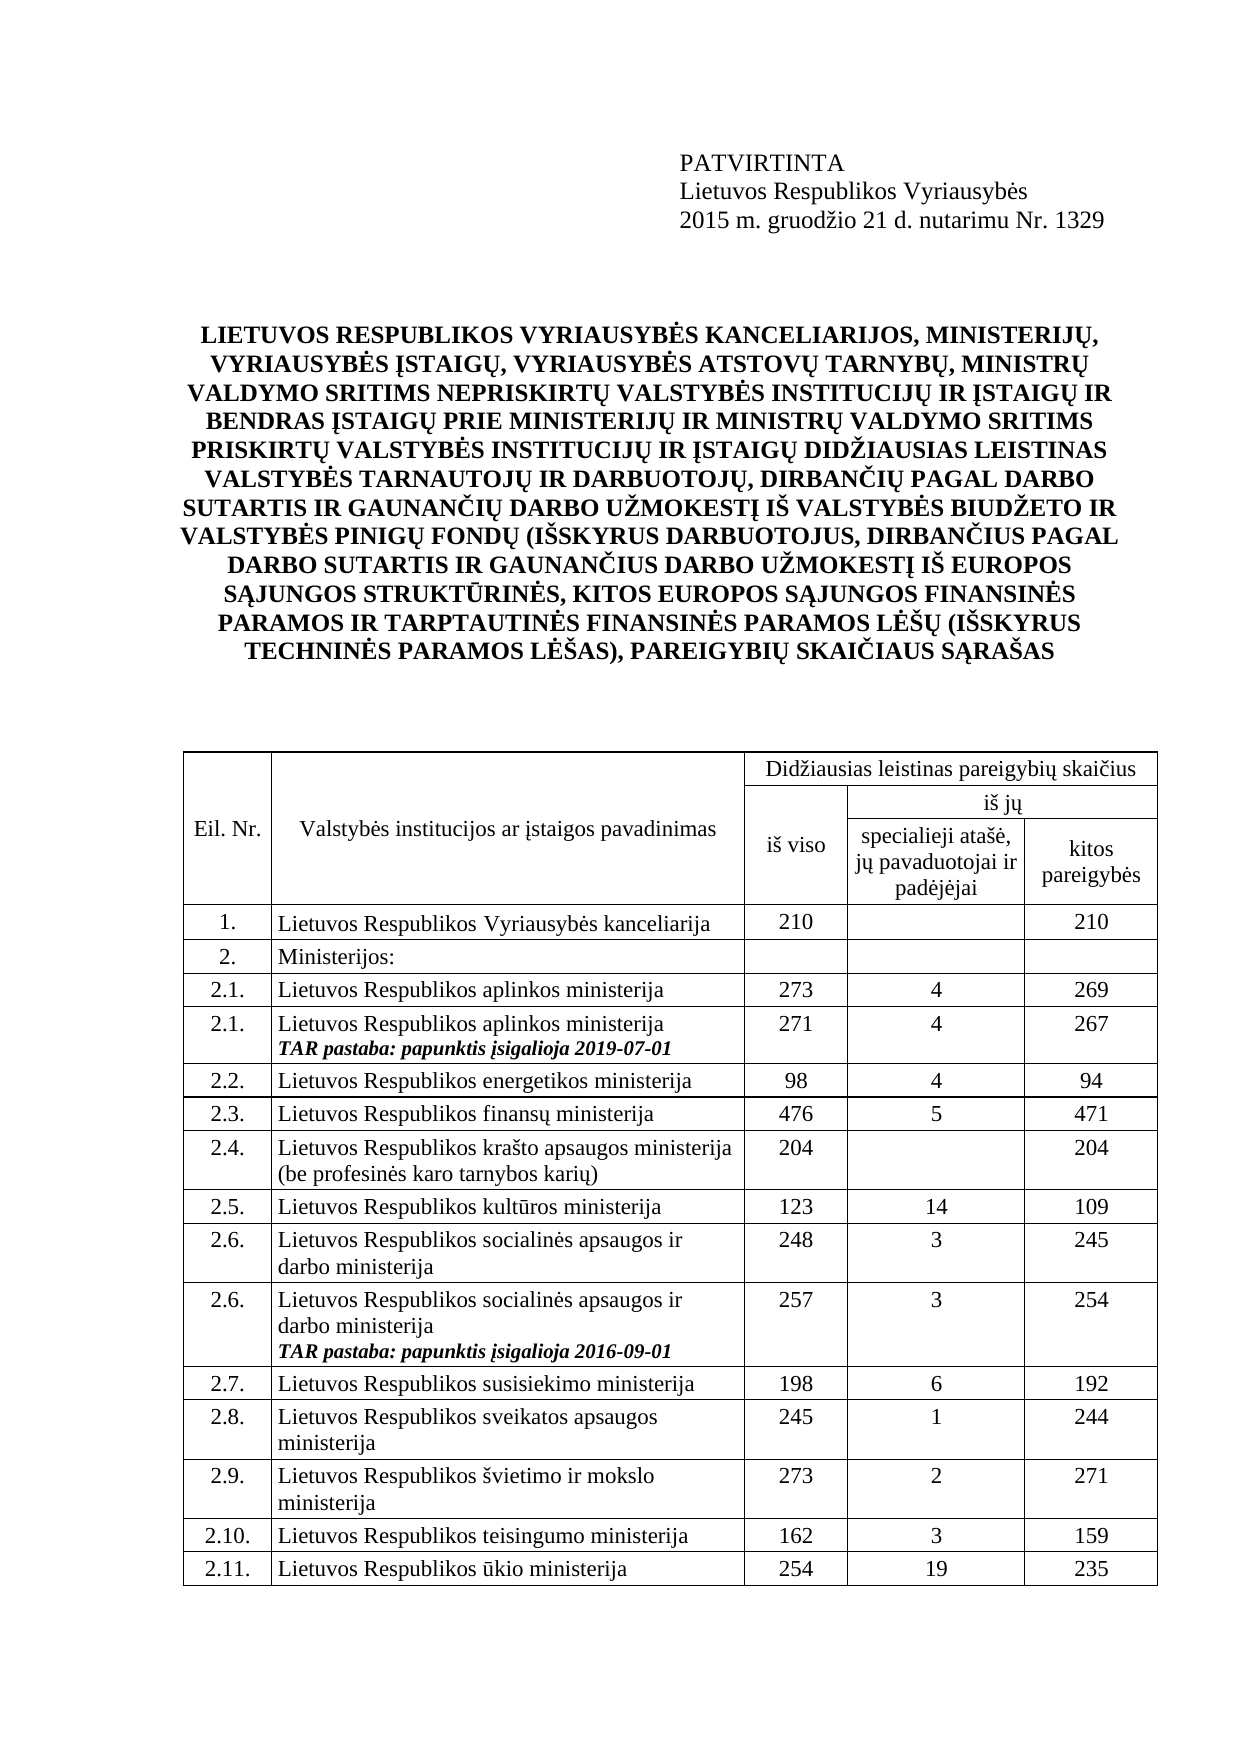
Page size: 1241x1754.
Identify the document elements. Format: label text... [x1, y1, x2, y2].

table_cell 245 [1025, 1224, 1157, 1282]
table_cell 4 [848, 1007, 1024, 1063]
table_cell specialieji atašė, jų pavaduotojai ir padėjėjai [848, 819, 1024, 904]
table_cell 210 [1025, 905, 1157, 939]
table_cell 248 [745, 1224, 847, 1282]
table_cell 3 [848, 1519, 1024, 1551]
table_cell 94 [1025, 1064, 1157, 1096]
table_cell Lietuvos Respublikos ūkio ministerija [272, 1552, 744, 1584]
table_cell [848, 905, 1024, 939]
table_cell 235 [1025, 1552, 1157, 1584]
table_cell 1 [848, 1400, 1024, 1458]
table_cell 2.1. [184, 974, 271, 1006]
table_cell 19 [848, 1552, 1024, 1584]
table_cell 14 [848, 1190, 1024, 1222]
table_cell Lietuvos Respublikos socialinės apsaugos ir darbo ministerija [272, 1224, 744, 1282]
table_cell 273 [745, 1460, 847, 1518]
table_cell 273 [745, 974, 847, 1006]
table_cell 476 [745, 1098, 847, 1129]
table_cell Lietuvos Respublikos energetikos ministerija [272, 1064, 744, 1096]
table_cell 267 [1025, 1007, 1157, 1063]
table_cell 4 [848, 1064, 1024, 1096]
table_cell Lietuvos Respublikos švietimo ir mokslo ministerija [272, 1460, 744, 1518]
table_cell 210 [745, 905, 847, 939]
table_cell 471 [1025, 1098, 1157, 1129]
table_cell Lietuvos Respublikos socialinės apsaugos ir darbo ministerija TAR pastaba: papunktis įsigalioja 2016-09-01 [272, 1283, 744, 1366]
table_cell 2.6. [184, 1283, 271, 1366]
table_cell 271 [1025, 1460, 1157, 1518]
table_cell 2.2. [184, 1064, 271, 1096]
table_cell 1. [184, 905, 271, 939]
table_cell 204 [1025, 1131, 1157, 1189]
table_cell 2.6. [184, 1224, 271, 1282]
table_cell 2.10. [184, 1519, 271, 1551]
table_cell 2.3. [184, 1098, 271, 1129]
table_cell 2 [848, 1460, 1024, 1518]
table_cell 257 [745, 1283, 847, 1366]
table_cell 2.8. [184, 1400, 271, 1458]
table_cell Lietuvos Respublikos susisiekimo ministerija [272, 1367, 744, 1399]
table_cell 2.7. [184, 1367, 271, 1399]
table_cell Lietuvos Respublikos aplinkos ministerija TAR pastaba: papunktis įsigalioja 2019-07-01 [272, 1007, 744, 1063]
table_cell Lietuvos Respublikos kultūros ministerija [272, 1190, 744, 1222]
table_cell Lietuvos Respublikos Vyriausybės kanceliarija [272, 905, 744, 939]
table_cell [745, 940, 847, 973]
table_cell 162 [745, 1519, 847, 1551]
table_cell kitos pareigybės [1025, 819, 1157, 904]
table_cell 198 [745, 1367, 847, 1399]
table_cell Lietuvos Respublikos sveikatos apsaugos ministerija [272, 1400, 744, 1458]
table_cell 123 [745, 1190, 847, 1222]
table_cell Lietuvos Respublikos teisingumo ministerija [272, 1519, 744, 1551]
text PATVIRTINTA Lietuvos Respublikos Vyriausybės 2015 m. gruodžio 21 d. nutarimu Nr. 1329 [679, 148, 1122, 234]
table_cell [848, 1131, 1024, 1189]
table_cell 3 [848, 1283, 1024, 1366]
table_cell 159 [1025, 1519, 1157, 1551]
table_cell 2.1. [184, 1007, 271, 1063]
table_cell 2.11. [184, 1552, 271, 1584]
table_cell 4 [848, 974, 1024, 1006]
table_cell 245 [745, 1400, 847, 1458]
table_cell 204 [745, 1131, 847, 1189]
table_cell 254 [1025, 1283, 1157, 1366]
table_cell [848, 940, 1024, 973]
table_cell [1025, 940, 1157, 973]
table_cell Lietuvos Respublikos aplinkos ministerija [272, 974, 744, 1006]
table_cell Lietuvos Respublikos finansų ministerija [272, 1098, 744, 1129]
table_cell 254 [745, 1552, 847, 1584]
table_cell 192 [1025, 1367, 1157, 1399]
table_cell 271 [745, 1007, 847, 1063]
table_cell 3 [848, 1224, 1024, 1282]
table_cell 109 [1025, 1190, 1157, 1222]
text LIETUVOS RESPUBLIKOS VYRIAUSYBĖS KANCELIARIJOS, MINISTERIJŲ, VYRIAUSYBĖS ĮSTAIGŲ, VYRIAUSYBĖS ATSTOVŲ TARNYBŲ, MINISTRŲ VALDYMO SRITIMS NEPRISKIRTŲ VALSTYBĖS INSTITUCIJŲ IR ĮSTAIGŲ IR BENDRAS ĮSTAIGŲ PRIE MINISTERIJŲ IR MINISTRŲ VALDYMO SRITIMS PRISKIRTŲ VALSTYBĖS INSTITUCIJŲ IR ĮSTAIGŲ DIDŽIAUSIAS LEISTINAS VALSTYBĖS TARNAUTOJŲ IR DARBUOTOJŲ, DIRBANČIŲ PAGAL DARBO SUTARTIS IR GAUNANČIŲ DARBO UŽMOKESTĮ IŠ VALSTYBĖS BIUDŽETO IR VALSTYBĖS PINIGŲ FONDŲ (IŠSKYRUS DARBUOTOJUS, DIRBANČIUS PAGAL DARBO SUTARTIS IR GAUNANČIUS DARBO UŽMOKESTĮ IŠ EUROPOS SĄJUNGOS STRUKTŪRINĖS, KITOS EUROPOS SĄJUNGOS FINANSINĖS PARAMOS IR TARPTAUTINĖS FINANSINĖS PARAMOS LĖŠŲ (IŠSKYRUS TECHNINĖS PARAMOS LĖŠAS), PAREIGYBIŲ SKAIČIAUS SĄRAŠAS [177, 320, 1122, 665]
table_cell 2.5. [184, 1190, 271, 1222]
table_cell 244 [1025, 1400, 1157, 1458]
table_header Valstybės institucijos ar įstaigos pavadinimas [272, 753, 744, 904]
table_header Didžiausias leistinas pareigybių skaičius [745, 753, 1157, 784]
table_cell 269 [1025, 974, 1157, 1006]
table_cell 2.9. [184, 1460, 271, 1518]
table_cell 98 [745, 1064, 847, 1096]
table_cell Lietuvos Respublikos krašto apsaugos ministerija (be profesinės karo tarnybos karių) [272, 1131, 744, 1189]
table_cell 6 [848, 1367, 1024, 1399]
table_header Eil. Nr. [184, 753, 271, 904]
table_cell 2.4. [184, 1131, 271, 1189]
table_cell 2. [184, 940, 271, 973]
table_cell Ministerijos: [272, 940, 744, 973]
table_cell 5 [848, 1098, 1024, 1129]
table_cell iš jų [848, 786, 1157, 818]
table_cell iš viso [745, 786, 847, 904]
